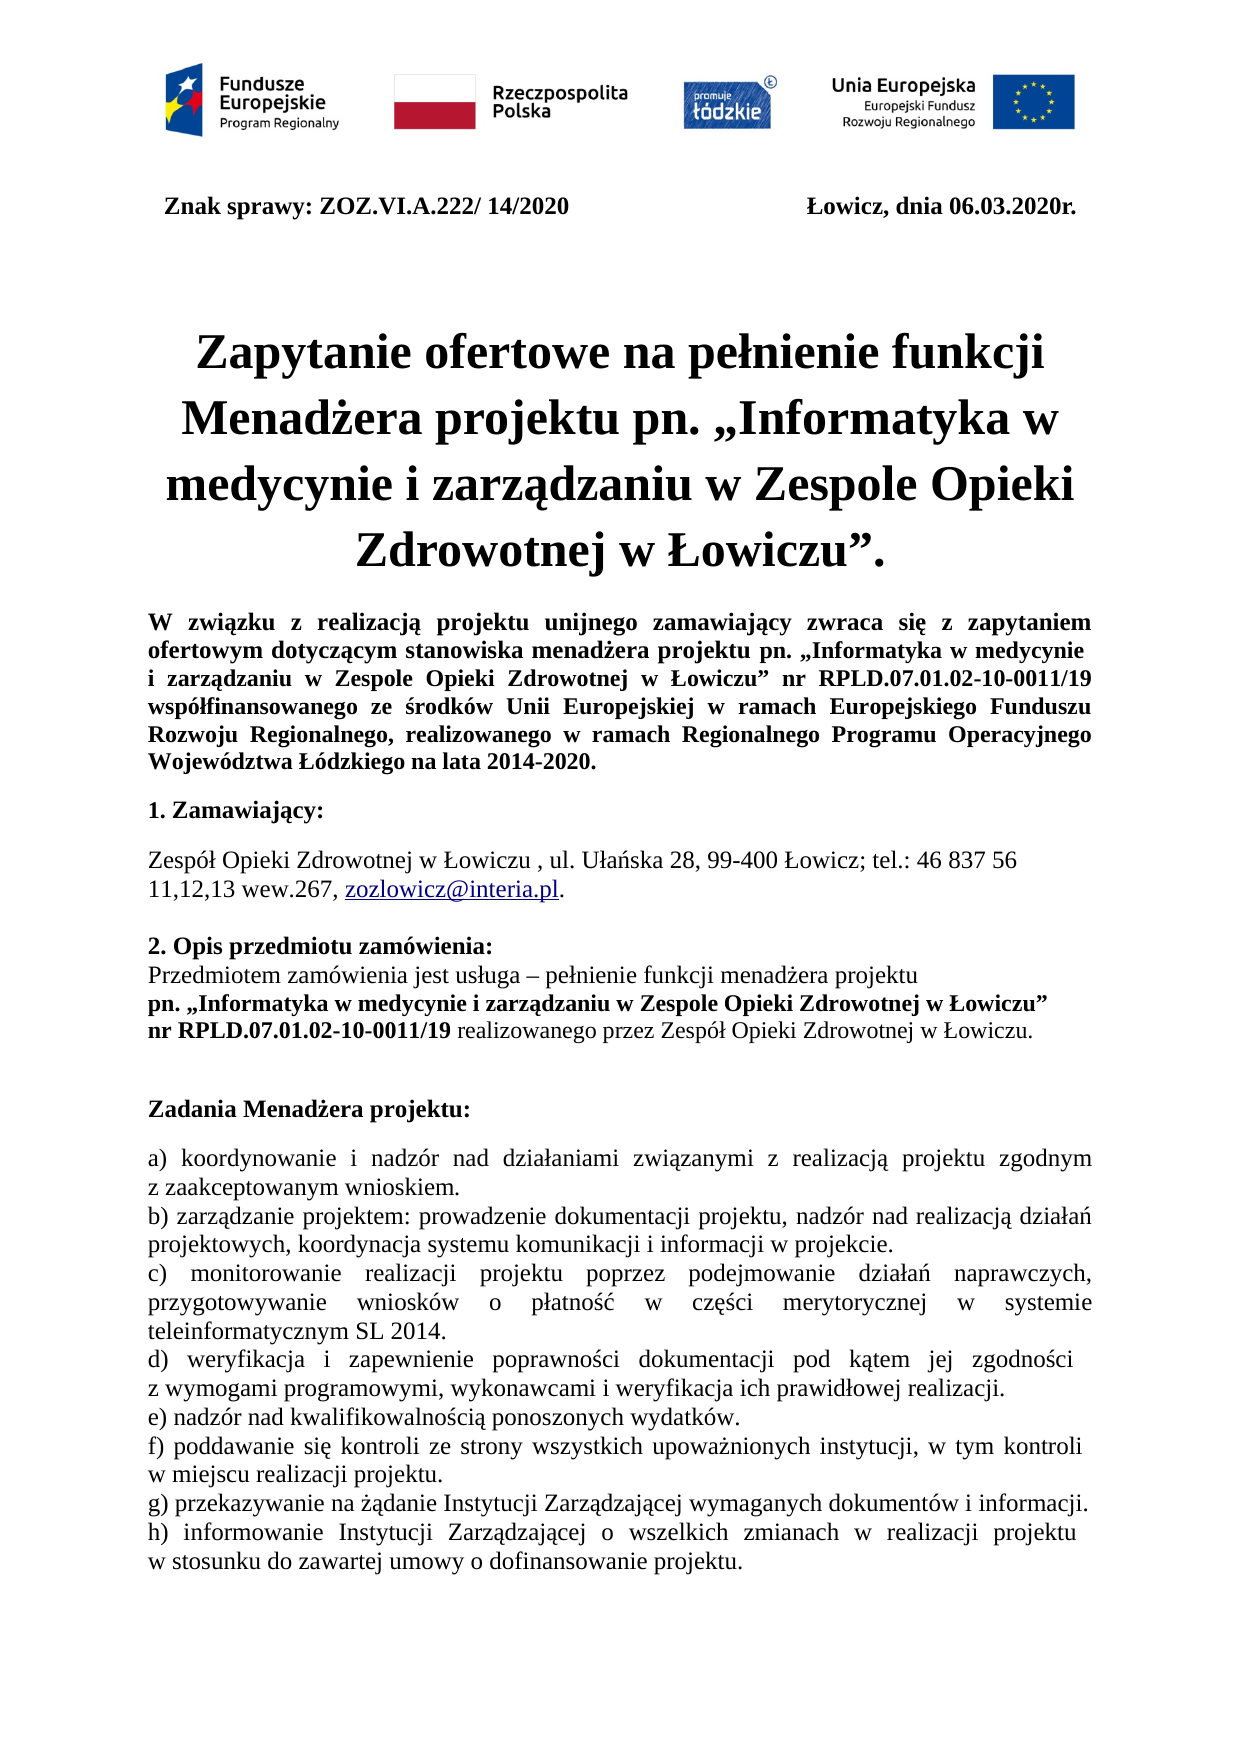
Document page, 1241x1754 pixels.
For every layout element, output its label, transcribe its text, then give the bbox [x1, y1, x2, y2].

text Przedmiotem zamówienia jest usługa – pełnienie funkcji menadżera projektu pn. „Informatyka w medycynie i zarządzaniu w Zespole Opieki Zdrowotnej w Łowiczu” nr RPLD.07.01.02-10-0011/19 realizowanego przez Zespół Opieki Zdrowotnej w Łowiczu. [148, 960, 1093, 1044]
text Zadania Menadżera projektu: [148, 1094, 1093, 1122]
text Zapytanie ofertowe na pełnienie funkcji Menadżera projektu pn. „Informatyka w medycynie i zarządzaniu w Zespole Opieki Zdrowotnej w Łowiczu”. [148, 322, 1093, 577]
text Znak sprawy: ZOZ.VI.A.222/ 14/2020 Łowicz, dnia 06.03.2020r. [148, 191, 1093, 220]
text h) informowanie Instytucji Zarządzającej o wszelkich zmianach w realizacji projektu w stosunku do zawartej umowy o dofinansowanie projektu. [148, 1517, 1093, 1574]
text W związku z realizacją projektu unijnego zamawiający zwraca się z zapytaniem ofertowym dotyczącym stanowiska menadżera projektu pn. „Informatyka w medycynie i zarządzaniu w Zespole Opieki Zdrowotnej w Łowiczu” nr RPLD.07.01.02-10-0011/19 współfinansowanego ze środków Unii Europejskiej w ramach Europejskiego Funduszu Rozwoju Regionalnego, realizowanego w ramach Regionalnego Programu Operacyjnego Województwa Łódzkiego na lata 2014-2020. [148, 607, 1093, 775]
text f) poddawanie się kontroli ze strony wszystkich upoważnionych instytucji, w tym kontroli w miejscu realizacji projektu. [148, 1431, 1093, 1488]
text d) weryfikacja i zapewnienie poprawności dokumentacji pod kątem jej zgodności z wymogami programowymi, wykonawcami i weryfikacja ich prawidłowej realizacji. [148, 1344, 1093, 1402]
text b) zarządzanie projektem: prowadzenie dokumentacji projektu, nadzór nad realizacją działań projektowych, koordynacja systemu komunikacji i informacji w projekcie. [148, 1201, 1093, 1258]
text g) przekazywanie na żądanie Instytucji Zarządzającej wymaganych dokumentów i informacji. [148, 1488, 1093, 1517]
text c) monitorowanie realizacji projektu poprzez podejmowanie działań naprawczych, przygotowywanie wniosków o płatność w części merytorycznej w systemie teleinformatycznym SL 2014. [148, 1258, 1093, 1344]
text Zespół Opieki Zdrowotnej w Łowiczu , ul. Ułańska 28, 99-400 Łowicz; tel.: 46 837 56 11,12,13 wew.267, zozlowicz@interia.pl. [148, 845, 1093, 903]
text 2. Opis przedmiotu zamówienia: [148, 931, 1093, 960]
text a) koordynowanie i nadzór nad działaniami związanymi z realizacją projektu zgodnym z zaakceptowanym wnioskiem. [148, 1143, 1093, 1201]
picture [147, 44, 1093, 155]
text 1. Zamawiający: [148, 796, 1093, 824]
text e) nadzór nad kwalifikowalnością ponoszonych wydatków. [148, 1402, 1093, 1431]
